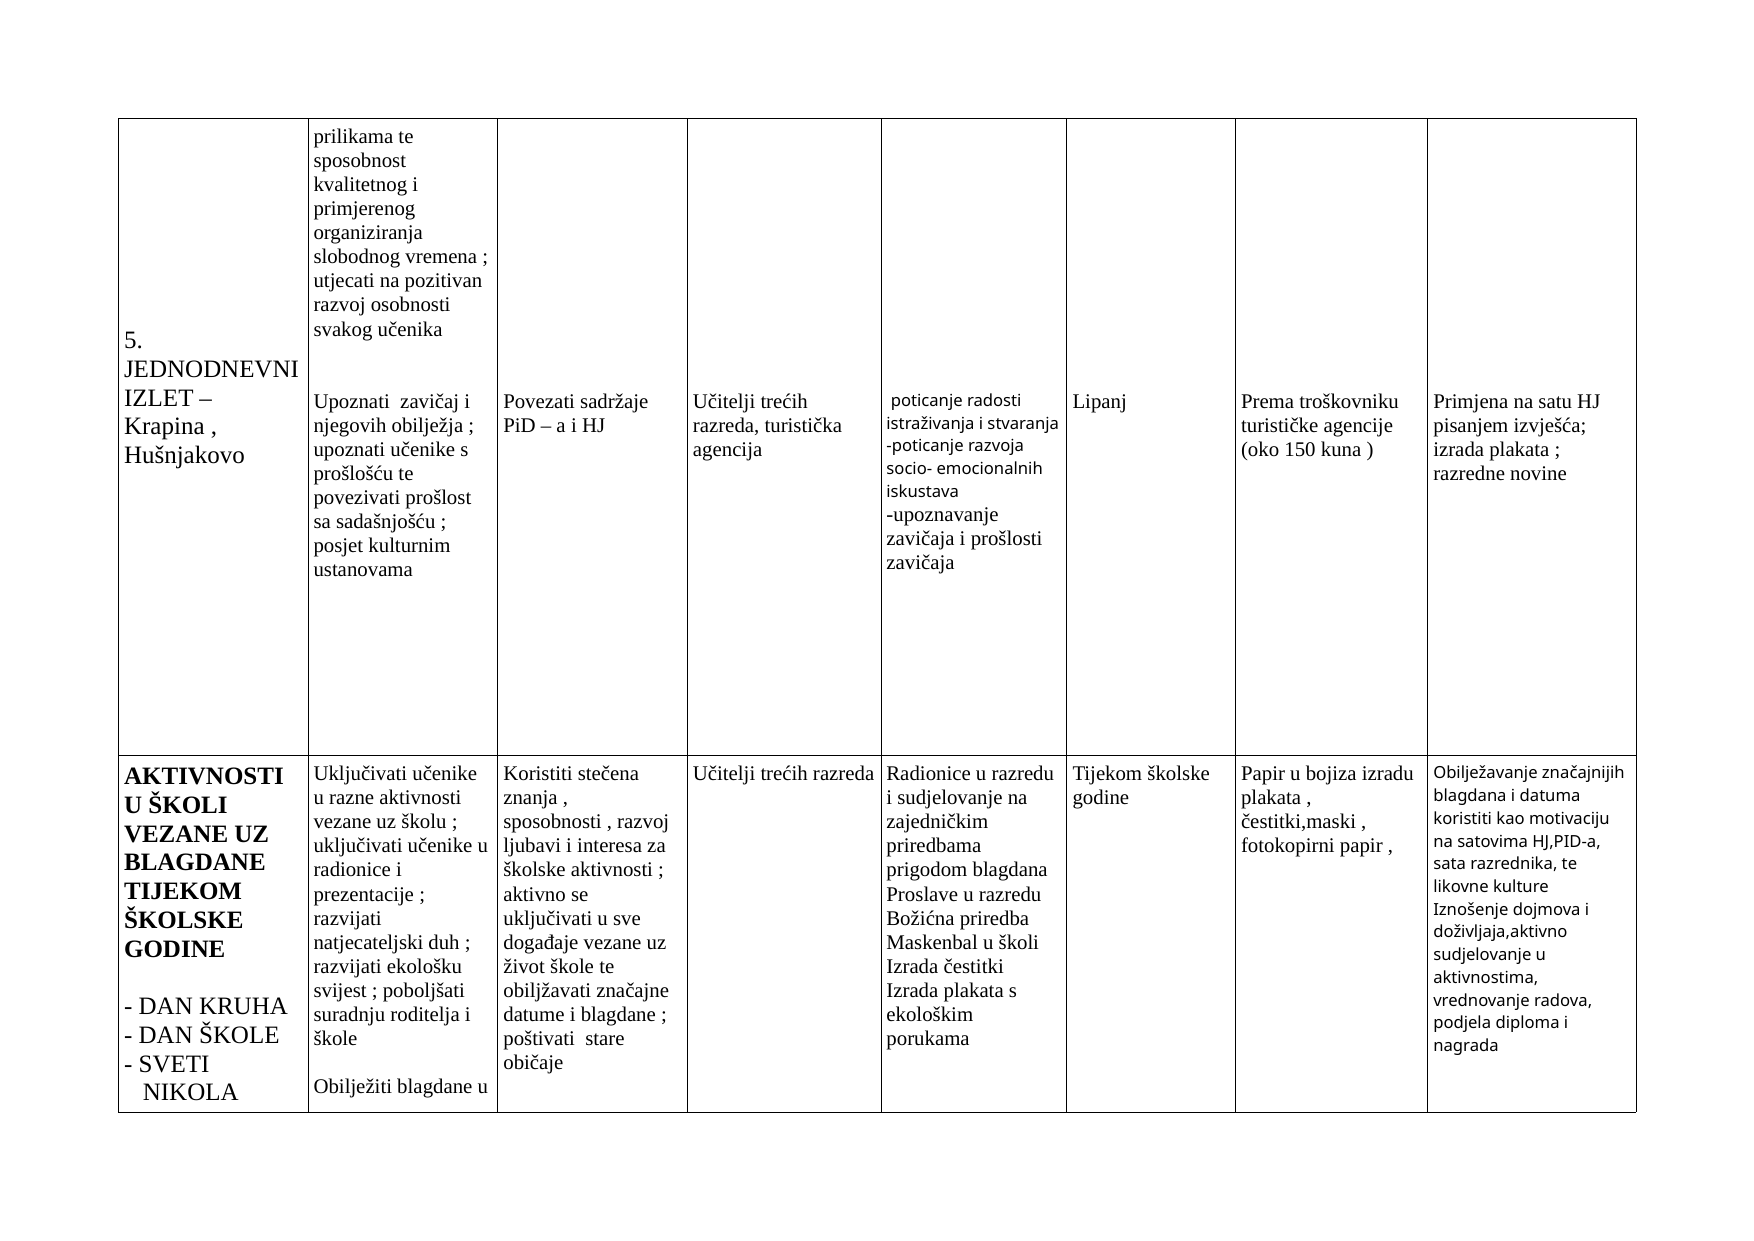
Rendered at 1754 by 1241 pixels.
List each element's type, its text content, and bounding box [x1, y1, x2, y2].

table_cell Učitelji trećih razreda [688, 756, 881, 1112]
table_cell Tijekom školske godine [1067, 756, 1235, 1112]
table_cell Prema troškovniku turističke agencije (oko 150 kuna ) [1236, 119, 1427, 755]
table_cell Papir u bojiza izradu plakata , čestitki,maski , fotokopirni papir , [1236, 756, 1427, 1112]
table_cell Koristiti stečena znanja , sposobnosti , razvoj ljubavi i interesa za školske aktivnosti ; aktivno se uključivati u sve događaje vezane uz život škole te obiljžavati značajne datume i blagdane ; poštivati stare običaje [498, 756, 687, 1112]
table_cell Povezati sadržaje PiD – a i HJ [498, 119, 687, 755]
table_cell Obilježavanje značajnijih blagdana i datuma koristiti kao motivaciju na satovima HJ,PID-a, sata razrednika, te likovne kulture Iznošenje dojmova i doživljaja,aktivno sudjelovanje u aktivnostima, vrednovanje radova, podjela diploma i nagrada [1428, 756, 1636, 1112]
table_cell AKTIVNOSTI U ŠKOLI VEZANE UZ BLAGDANE TIJEKOM ŠKOLSKE GODINE - DAN KRUHA - DAN ŠKOLE - SVETI NIKOLA [119, 756, 308, 1112]
table_cell Radionice u razredu i sudjelovanje na zajedničkim priredbama prigodom blagdana Proslave u razredu Božićna priredba Maskenbal u školi Izrada čestitki Izrada plakata s ekološkim porukama [882, 756, 1066, 1112]
table_cell prilikama te sposobnost kvalitetnog i primjerenog organiziranja slobodnog vremena ; utjecati na pozitivan razvoj osobnosti svakog učenika Upoznati zavičaj i njegovih obilježja ; upoznati učenike s prošlošću te povezivati prošlost sa sadašnjošću ; posjet kulturnim ustanovama [309, 119, 497, 755]
table_cell Učitelji trećih razreda, turistička agencija [688, 119, 881, 755]
table_cell 5. JEDNODNEVNI IZLET – Krapina , Hušnjakovo [119, 119, 308, 755]
table_cell Primjena na satu HJ pisanjem izvješća; izrada plakata ; razredne novine [1428, 119, 1636, 755]
table_cell poticanje radosti istraživanja i stvaranja -poticanje razvoja socio- emocionalnih iskustava -upoznavanje zavičaja i prošlosti zavičaja [882, 119, 1066, 755]
table_cell Uključivati učenike u razne aktivnosti vezane uz školu ; uključivati učenike u radionice i prezentacije ; razvijati natjecateljski duh ; razvijati ekološku svijest ; poboljšati suradnju roditelja i škole Obilježiti blagdane u [309, 756, 497, 1112]
table_cell Lipanj [1067, 119, 1235, 755]
